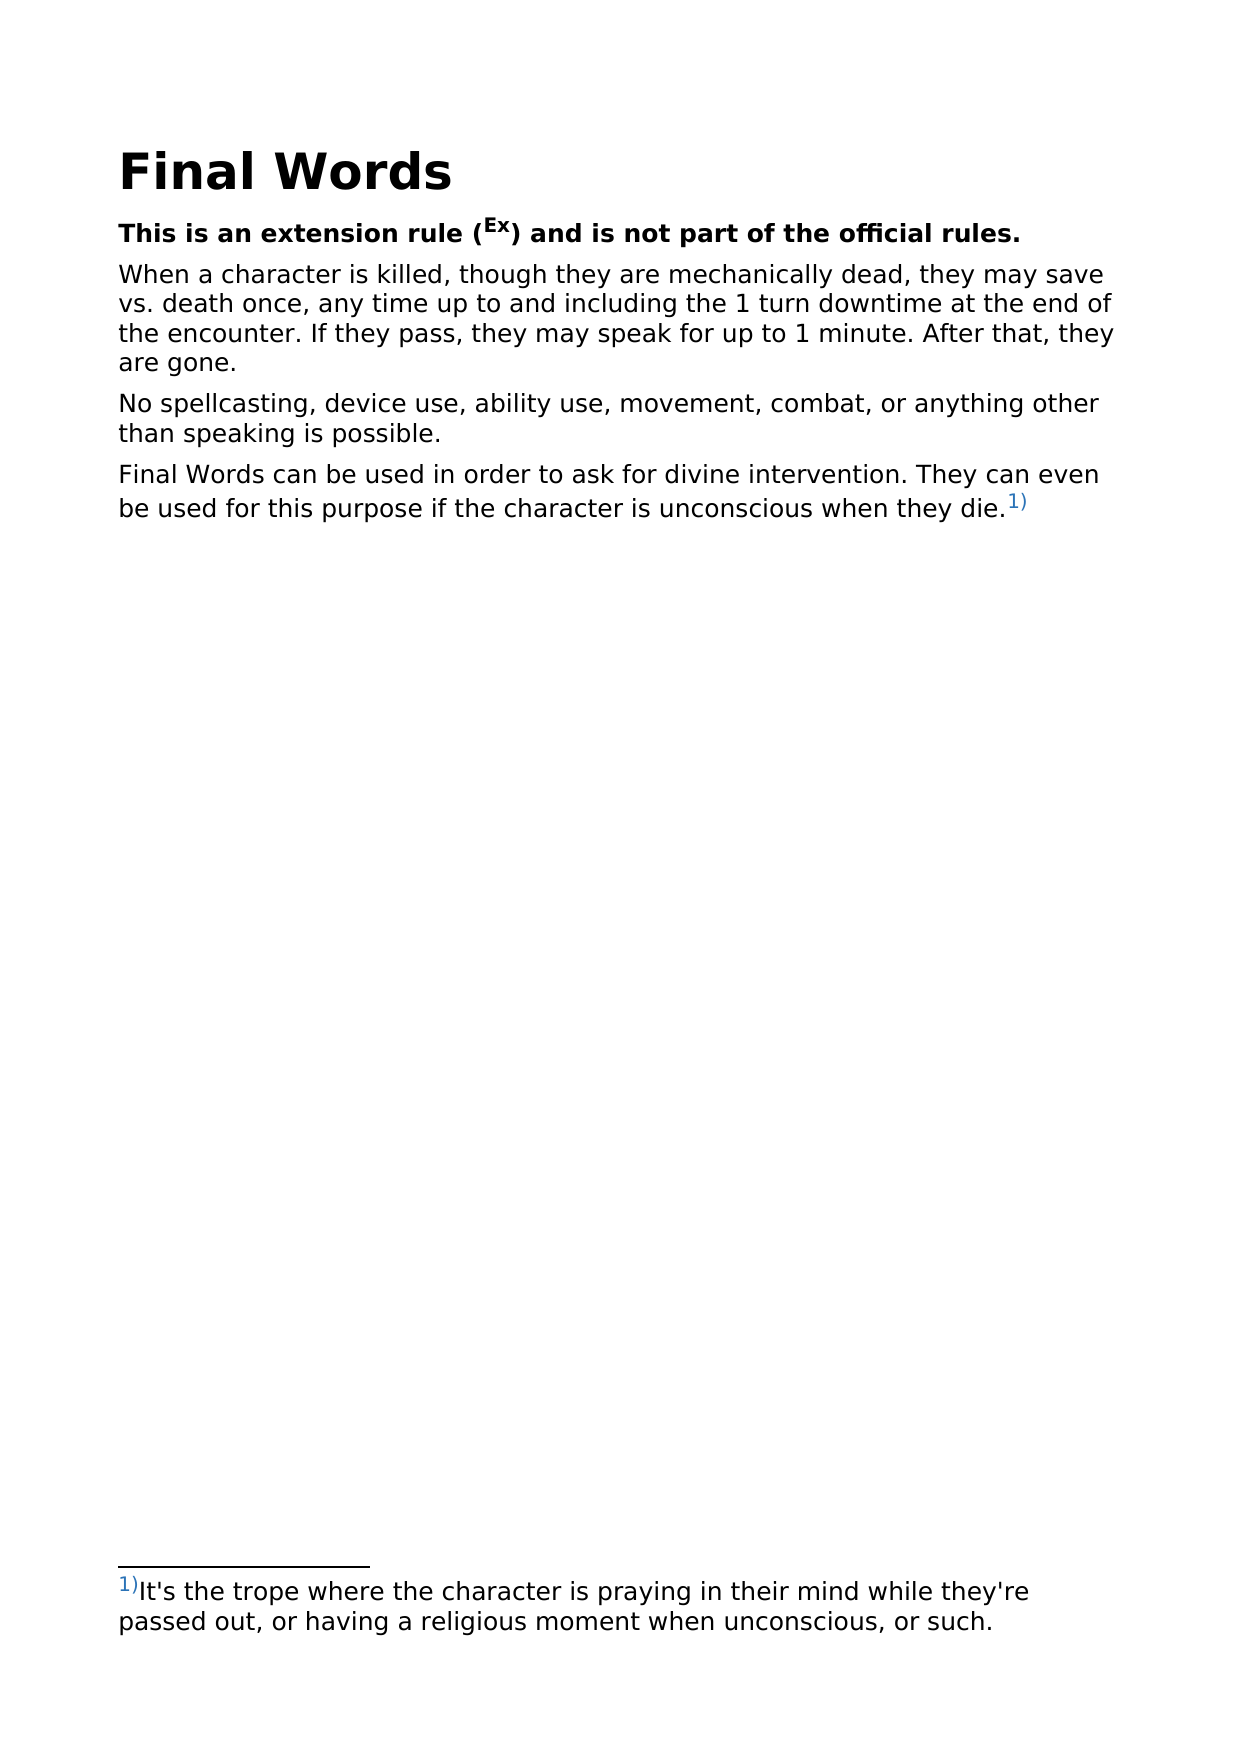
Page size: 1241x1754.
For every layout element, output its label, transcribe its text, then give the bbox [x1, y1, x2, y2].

text When a character is killed, though they are mechanically dead, they may save vs. death once, any time up to and including the 1 turn downtime at the end of the encounter. If they pass, they may speak for up to 1 minute. After that, they are gone. [118, 260, 1122, 377]
text It's the trope where the character is praying in their mind while they're passed out, or having a religious moment when unconscious, or such. [118, 1573, 1122, 1636]
subtitle Final Words [118, 143, 1122, 201]
text This is an extension rule (Ex) and is not part of the official rules. [118, 214, 1122, 248]
text Final Words can be used in order to ask for divine intervention. They can even be used for this purpose if the character is unconscious when they die. [118, 460, 1122, 524]
text No spellcasting, device use, ability use, movement, combat, or anything other than speaking is possible. [118, 389, 1122, 448]
